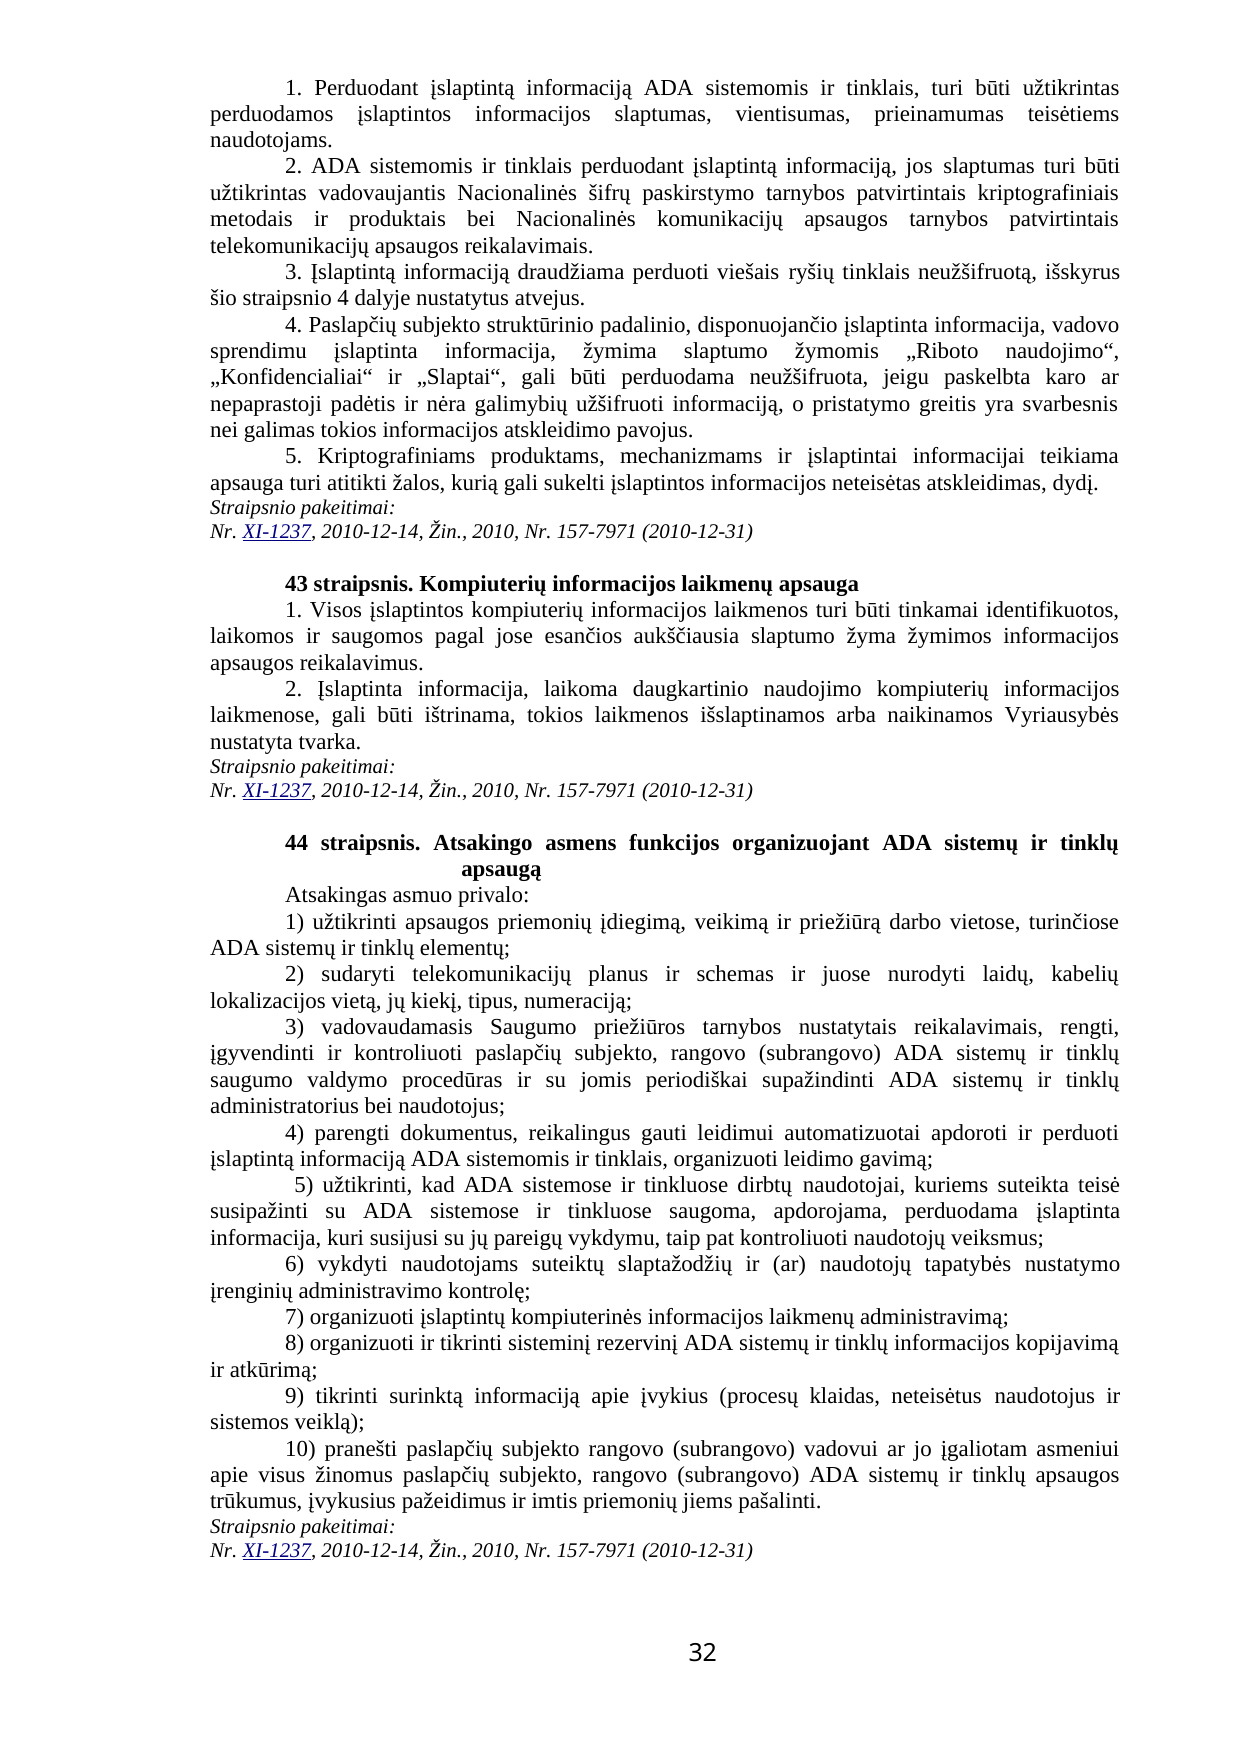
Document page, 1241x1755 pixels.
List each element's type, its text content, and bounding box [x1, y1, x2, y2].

text Nr. XI-1237, 2010-12-14, Žin., 2010, Nr. 157-7971 (2010-12-31) [210, 1538, 1120, 1562]
text 2. ADA sistemomis ir tinklais perduodant įslaptintą informaciją, jos slaptumas turi būti užtikrintas vadovaujantis Nacionalinės šifrų paskirstymo tarnybos patvirtintais kriptografiniais metodais ir produktais bei Nacionalinės komunikacijų apsaugos tarnybos patvirtintais telekomunikacijų apsaugos reikalavimais. [210, 153, 1120, 258]
text 3) vadovaudamasis Saugumo priežiūros tarnybos nustatytais reikalavimais, rengti, įgyvendinti ir kontroliuoti paslapčių subjekto, rangovo (subrangovo) ADA sistemų ir tinklų saugumo valdymo procedūras ir su jomis periodiškai supažindinti ADA sistemų ir tinklų administratorius bei naudotojus; [210, 1013, 1120, 1118]
text Nr. XI-1237, 2010-12-14, Žin., 2010, Nr. 157-7971 (2010-12-31) [210, 778, 1120, 802]
text 5) užtikrinti, kad ADA sistemose ir tinkluose dirbtų naudotojai, kuriems suteikta teisė susipažinti su ADA sistemose ir tinkluose saugoma, apdorojama, perduodama įslaptinta informacija, kuri susijusi su jų pareigų vykdymu, taip pat kontroliuoti naudotojų veiksmus; [210, 1171, 1120, 1250]
text 10) pranešti paslapčių subjekto rangovo (subrangovo) vadovui ar jo įgaliotam asmeniui apie visus žinomus paslapčių subjekto, rangovo (subrangovo) ADA sistemų ir tinklų apsaugos trūkumus, įvykusius pažeidimus ir imtis priemonių jiems pašalinti. [210, 1435, 1120, 1514]
text 2) sudaryti telekomunikacijų planus ir schemas ir juose nurodyti laidų, kabelių lokalizacijos vietą, jų kiekį, tipus, numeraciją; [210, 960, 1120, 1013]
text 44 straipsnis. Atsakingo asmens funkcijos organizuojant ADA sistemų ir tinklų apsaugą [285, 829, 1120, 881]
text 6) vykdyti naudotojams suteiktų slaptažodžių ir (ar) naudotojų tapatybės nustatymo įrenginių administravimo kontrolę; [210, 1250, 1120, 1303]
text Straipsnio pakeitimai: [210, 495, 1120, 519]
text 1. Visos įslaptintos kompiuterių informacijos laikmenos turi būti tinkamai identifikuotos, laikomos ir saugomos pagal jose esančios aukščiausia slaptumo žyma žymimos informacijos apsaugos reikalavimus. [210, 596, 1120, 675]
text 43 straipsnis. Kompiuterių informacijos laikmenų apsauga [210, 570, 1120, 596]
text 1) užtikrinti apsaugos priemonių įdiegimą, veikimą ir priežiūrą darbo vietose, turinčiose ADA sistemų ir tinklų elementų; [210, 908, 1120, 960]
text 1. Perduodant įslaptintą informaciją ADA sistemomis ir tinklais, turi būti užtikrintas perduodamos įslaptintos informacijos slaptumas, vientisumas, prieinamumas teisėtiems naudotojams. [210, 73, 1120, 153]
text Atsakingas asmuo privalo: [210, 881, 1120, 908]
text 9) tikrinti surinktą informaciją apie įvykius (procesų klaidas, neteisėtus naudotojus ir sistemos veiklą); [210, 1382, 1120, 1435]
text 4. Paslapčių subjekto struktūrinio padalinio, disponuojančio įslaptinta informacija, vadovo sprendimu įslaptinta informacija, žymima slaptumo žymomis „Riboto naudojimo“, „Konfidencialiai“ ir „Slaptai“, gali būti perduodama neužšifruota, jeigu paskelbta karo ar nepaprastoji padėtis ir nėra galimybių užšifruoti informaciją, o pristatymo greitis yra svarbesnis nei galimas tokios informacijos atskleidimo pavojus. [210, 311, 1120, 442]
text 8) organizuoti ir tikrinti sisteminį rezervinį ADA sistemų ir tinklų informacijos kopijavimą ir atkūrimą; [210, 1329, 1120, 1382]
text 5. Kriptografiniams produktams, mechanizmams ir įslaptintai informacijai teikiama apsauga turi atitikti žalos, kurią gali sukelti įslaptintos informacijos neteisėtas atskleidimas, dydį. [210, 442, 1120, 495]
text 4) parengti dokumentus, reikalingus gauti leidimui automatizuotai apdoroti ir perduoti įslaptintą informaciją ADA sistemomis ir tinklais, organizuoti leidimo gavimą; [210, 1118, 1120, 1171]
text Straipsnio pakeitimai: [210, 754, 1120, 778]
text Nr. XI-1237, 2010-12-14, Žin., 2010, Nr. 157-7971 (2010-12-31) [210, 519, 1120, 543]
text Straipsnio pakeitimai: [210, 1514, 1120, 1538]
text 3. Įslaptintą informaciją draudžiama perduoti viešais ryšių tinklais neužšifruotą, išskyrus šio straipsnio 4 dalyje nustatytus atvejus. [210, 258, 1120, 311]
text 2. Įslaptinta informacija, laikoma daugkartinio naudojimo kompiuterių informacijos laikmenose, gali būti ištrinama, tokios laikmenos išslaptinamos arba naikinamos Vyriausybės nustatyta tvarka. [210, 675, 1120, 754]
text 7) organizuoti įslaptintų kompiuterinės informacijos laikmenų administravimą; [210, 1303, 1120, 1329]
